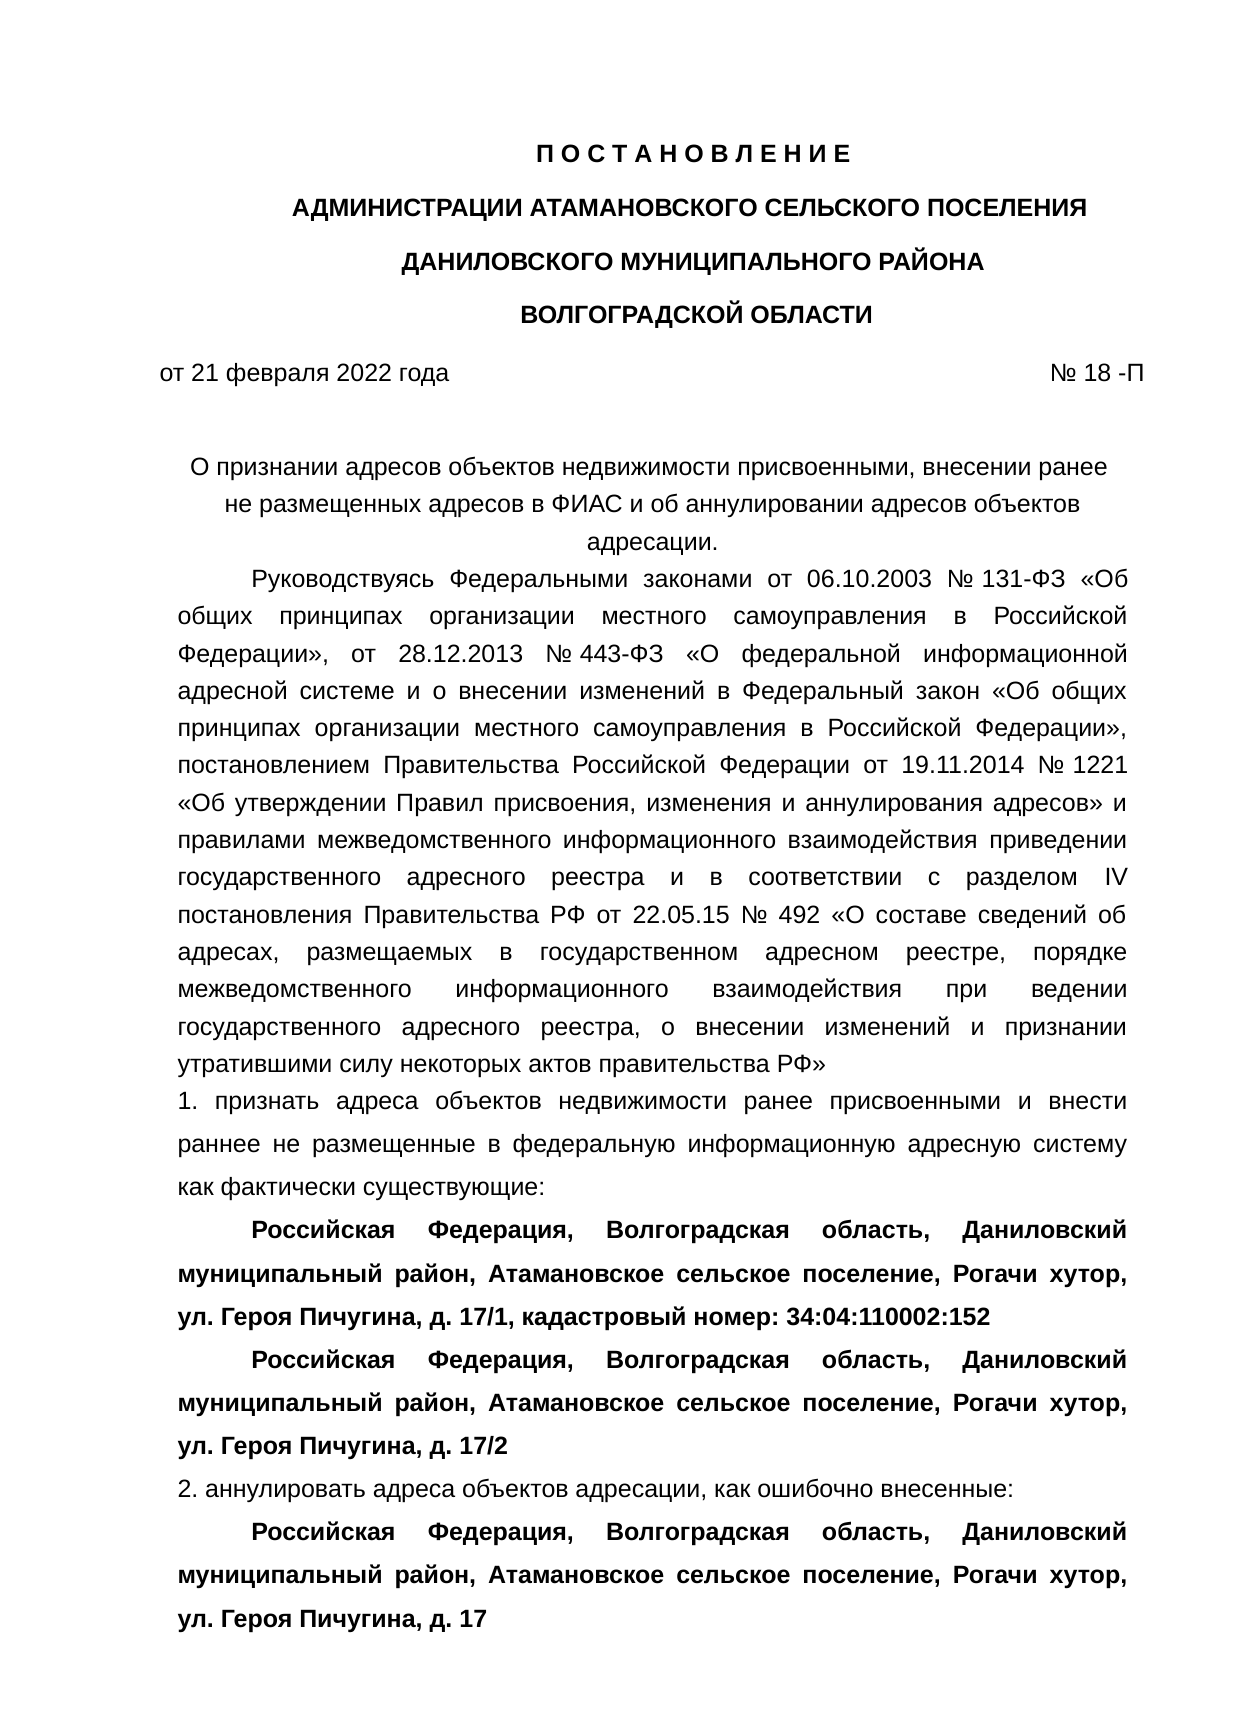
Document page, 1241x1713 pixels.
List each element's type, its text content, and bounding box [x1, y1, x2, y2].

text Российская Федерация, Волгоградская область, Даниловский муниципальный район, Атамановское сельское поселение, Рогачи хутор, ул. Героя Пичугина, д. 17/1, кадастровый номер: 34:04:110002:152 [177, 1216, 1128, 1331]
text Руководствуясь Федеральными законами от 06.10.2003 № 131-ФЗ «Об общих принципах организации местного самоуправления в Российской Федерации», от 28.12.2013 № 443-ФЗ «О федеральной информационной адресной системе и о внесении изменений в Федеральный закон «Об общих принципах организации местного самоуправления в Российской Федерации», постановлением Правительства Российской Федерации от 19.11.2014 № 1221 «Об утверждении Правил присвоения, изменения и аннулирования адресов» и правилами межведомственного информационного взаимодействия приведении государственного адресного реестра и в соответствии с разделом IV постановления Правительства РФ от 22.05.15 № 492 «О составе сведений об адресах, размещаемых в государственном адресном реестре, порядке межведомственного информационного взаимодействия при ведении государственного адресного реестра, о внесении изменений и признании утратившими силу некоторых актов правительства РФ» [177, 564, 1128, 1078]
text Российская Федерация, Волгоградская область, Даниловский муниципальный район, Атамановское сельское поселение, Рогачи хутор, ул. Героя Пичугина, д. 17 [177, 1517, 1128, 1632]
table_header П О С Т А Н О В Л Е Н И Е АДМИНИСТРАЦИИ АТАМАНОВСКОГО СЕЛЬСКОГО ПОСЕЛЕНИЯ ДАНИЛОВСКОГО МУНИЦИПАЛЬНОГО РАЙОНА ВОЛГОГРАДСКОЙ ОБЛАСТИ от 21 февраля 2022 года № 18 -П [158, 139, 1228, 409]
text 2. аннулировать адреса объектов адресации, как ошибочно внесенные: [177, 1474, 1128, 1503]
text Российская Федерация, Волгоградская область, Даниловский муниципальный район, Атамановское сельское поселение, Рогачи хутор, ул. Героя Пичугина, д. 17/2 [177, 1345, 1128, 1460]
text О признании адресов объектов недвижимости присвоенными, внесении ранее [177, 452, 1128, 481]
text не размещенных адресов в ФИАС и об аннулировании адресов объектов адресации. [177, 489, 1128, 556]
text 1. признать адреса объектов недвижимости ранее присвоенными и внести раннее не размещенные в федеральную информационную адресную систему как фактически существующие: [177, 1086, 1128, 1201]
